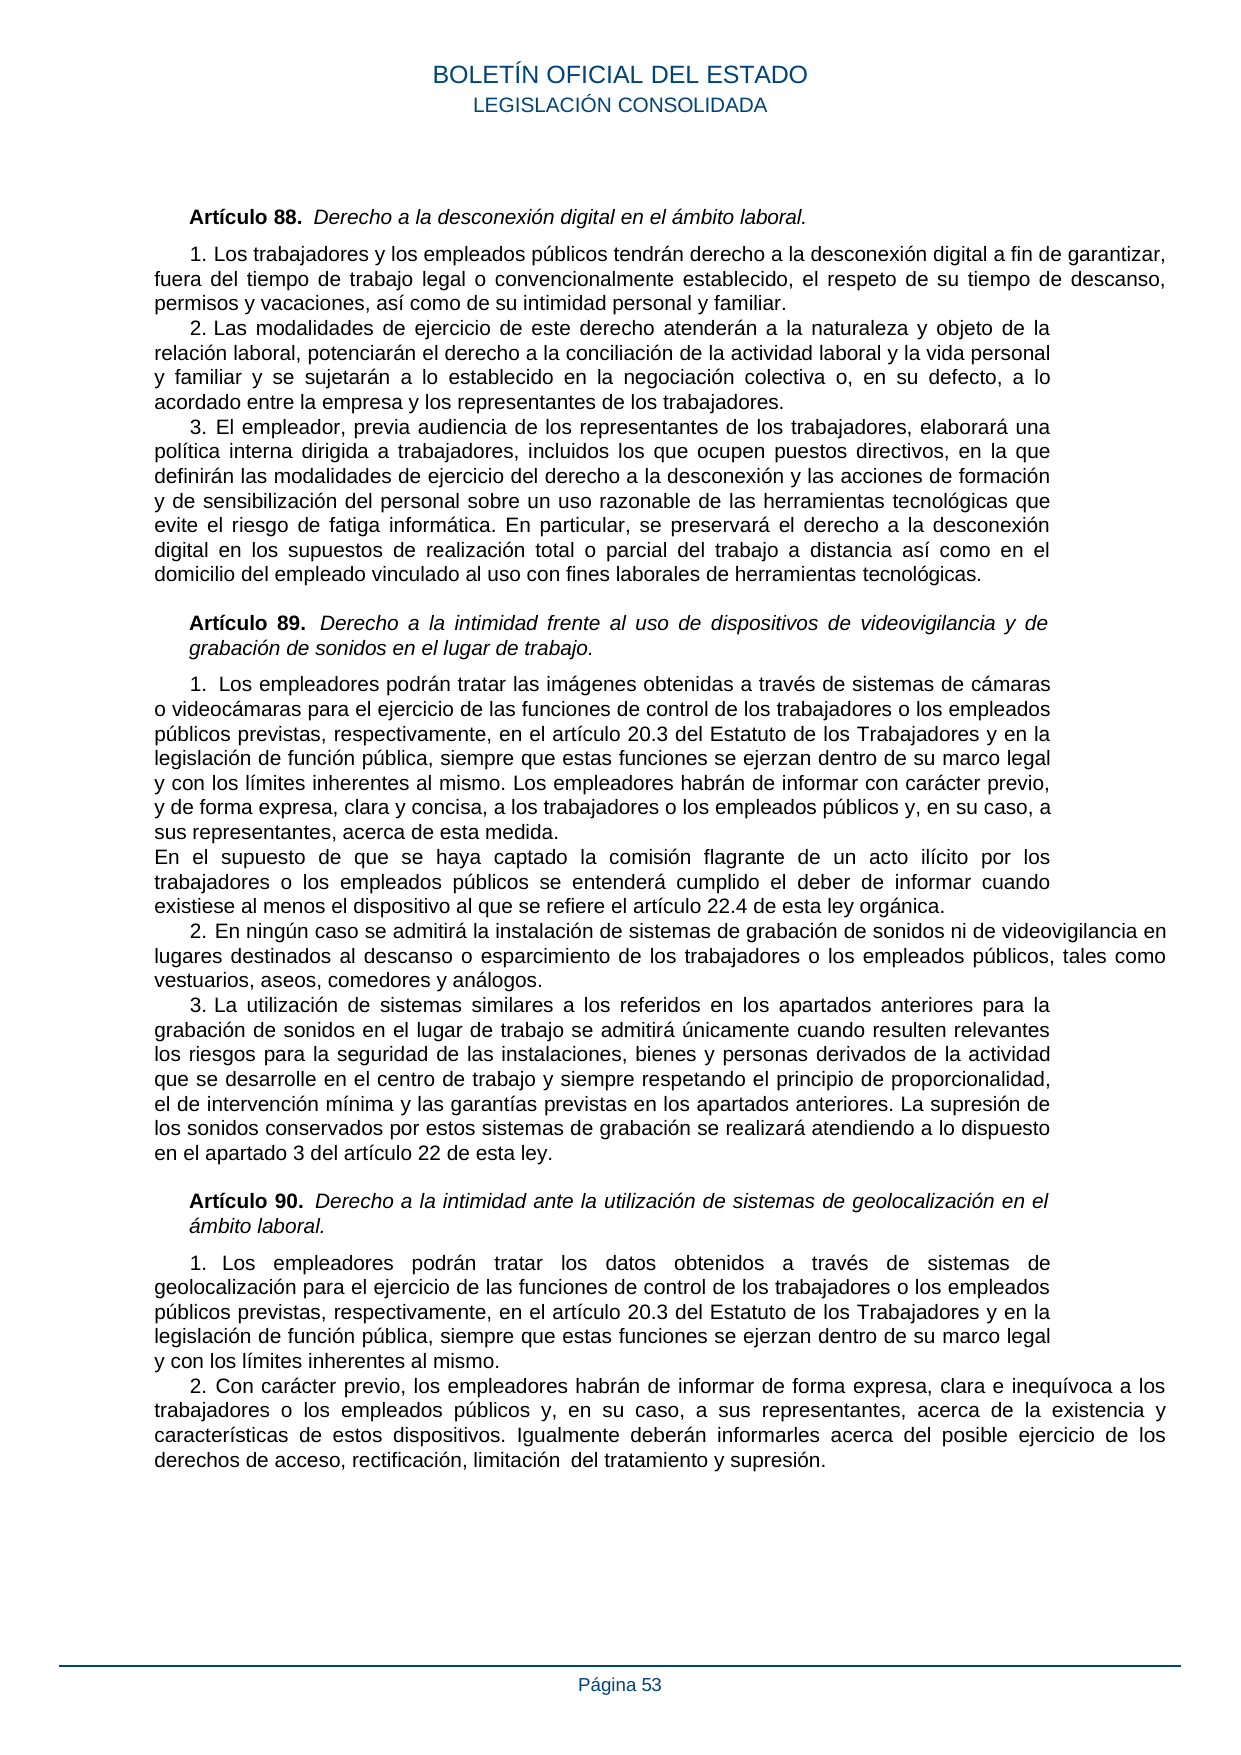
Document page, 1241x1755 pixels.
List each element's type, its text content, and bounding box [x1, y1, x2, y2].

text Artículo 88. Derecho a la desconexión digital en el ámbito laboral. [189, 205, 1168, 229]
list El empleador, previa audiencia de los representantes de los trabajadores, elaborará una política interna dirigida a trabajadores, incluidos los que ocupen puestos directivos, en la que definirán las modalidades de ejercicio del derecho a la desconexión y las acciones de formación y de sensibilización del personal sobre un uso razonable de las herramientas tecnológicas que evite el riesgo de fatiga informática. En particular, se preservará el derecho a la desconexión digital en los supuestos de realización total o parcial del trabajo a distancia así como en el domicilio del empleado vinculado al uso con fines laborales de herramientas tecnológicas. [154, 415, 1052, 586]
list Las modalidades de ejercicio de este derecho atenderán a la naturaleza y objeto de la relación laboral, potenciarán el derecho a la conciliación de la actividad laboral y la vida personal y familiar y se sujetarán a lo establecido en la negociación colectiva o, en su defecto, a lo acordado entre la empresa y los representantes de los trabajadores. [154, 316, 1052, 414]
list Los empleadores podrán tratar las imágenes obtenidas a través de sistemas de cámaras o videocámaras para el ejercicio de las funciones de control de los trabajadores o los empleados públicos previstas, respectivamente, en el artículo 20.3 del Estatuto de los Trabajadores y en la legislación de función pública, siempre que estas funciones se ejerzan dentro de su marco legal y con los límites inherentes al mismo. Los empleadores habrán de informar con carácter previo, y de forma expresa, clara y concisa, a los trabajadores o los empleados públicos y, en su caso, a sus representantes, acerca de esta medida. [154, 672, 1052, 844]
list Con carácter previo, los empleadores habrán de informar de forma expresa, clara e inequívoca a los trabajadores o los empleados públicos y, en su caso, a sus representantes, acerca de la existencia y características de estos dispositivos. Igualmente deberán informarles acerca del posible ejercicio de los derechos de acceso, rectificación, limitación del tratamiento y supresión. [154, 1374, 1168, 1471]
list En ningún caso se admitirá la instalación de sistemas de grabación de sonidos ni de videovigilancia en lugares destinados al descanso o esparcimiento de los trabajadores o los empleados públicos, tales como vestuarios, aseos, comedores y análogos. [154, 919, 1168, 992]
text Artículo 89. Derecho a la intimidad frente al uso de dispositivos de videovigilancia y de grabación de sonidos en el lugar de trabajo. [189, 611, 1052, 660]
text En el supuesto de que se haya captado la comisión flagrante de un acto ilícito por los trabajadores o los empleados públicos se entenderá cumplido el deber de informar cuando existiese al menos el dispositivo al que se refiere el artículo 22.4 de esta ley orgánica. [154, 845, 1052, 918]
list Los empleadores podrán tratar los datos obtenidos a través de sistemas de geolocalización para el ejercicio de las funciones de control de los trabajadores o los empleados públicos previstas, respectivamente, en el artículo 20.3 del Estatuto de los Trabajadores y en la legislación de función pública, siempre que estas funciones se ejerzan dentro de su marco legal y con los límites inherentes al mismo. [154, 1250, 1052, 1373]
list La utilización de sistemas similares a los referidos en los apartados anteriores para la grabación de sonidos en el lugar de trabajo se admitirá únicamente cuando resulten relevantes los riesgos para la seguridad de las instalaciones, bienes y personas derivados de la actividad que se desarrolle en el centro de trabajo y siempre respetando el principio de proporcionalidad, el de intervención mínima y las garantías previstas en los apartados anteriores. La supresión de los sonidos conservados por estos sistemas de grabación se realizará atendiendo a lo dispuesto en el apartado 3 del artículo 22 de esta ley. [154, 993, 1052, 1164]
text Artículo 90. Derecho a la intimidad ante la utilización de sistemas de geolocalización en el ámbito laboral. [189, 1189, 1051, 1238]
list Los trabajadores y los empleados públicos tendrán derecho a la desconexión digital a fin de garantizar, fuera del tiempo de trabajo legal o convencionalmente establecido, el respeto de su tiempo de descanso, permisos y vacaciones, así como de su intimidad personal y familiar. [154, 242, 1168, 315]
